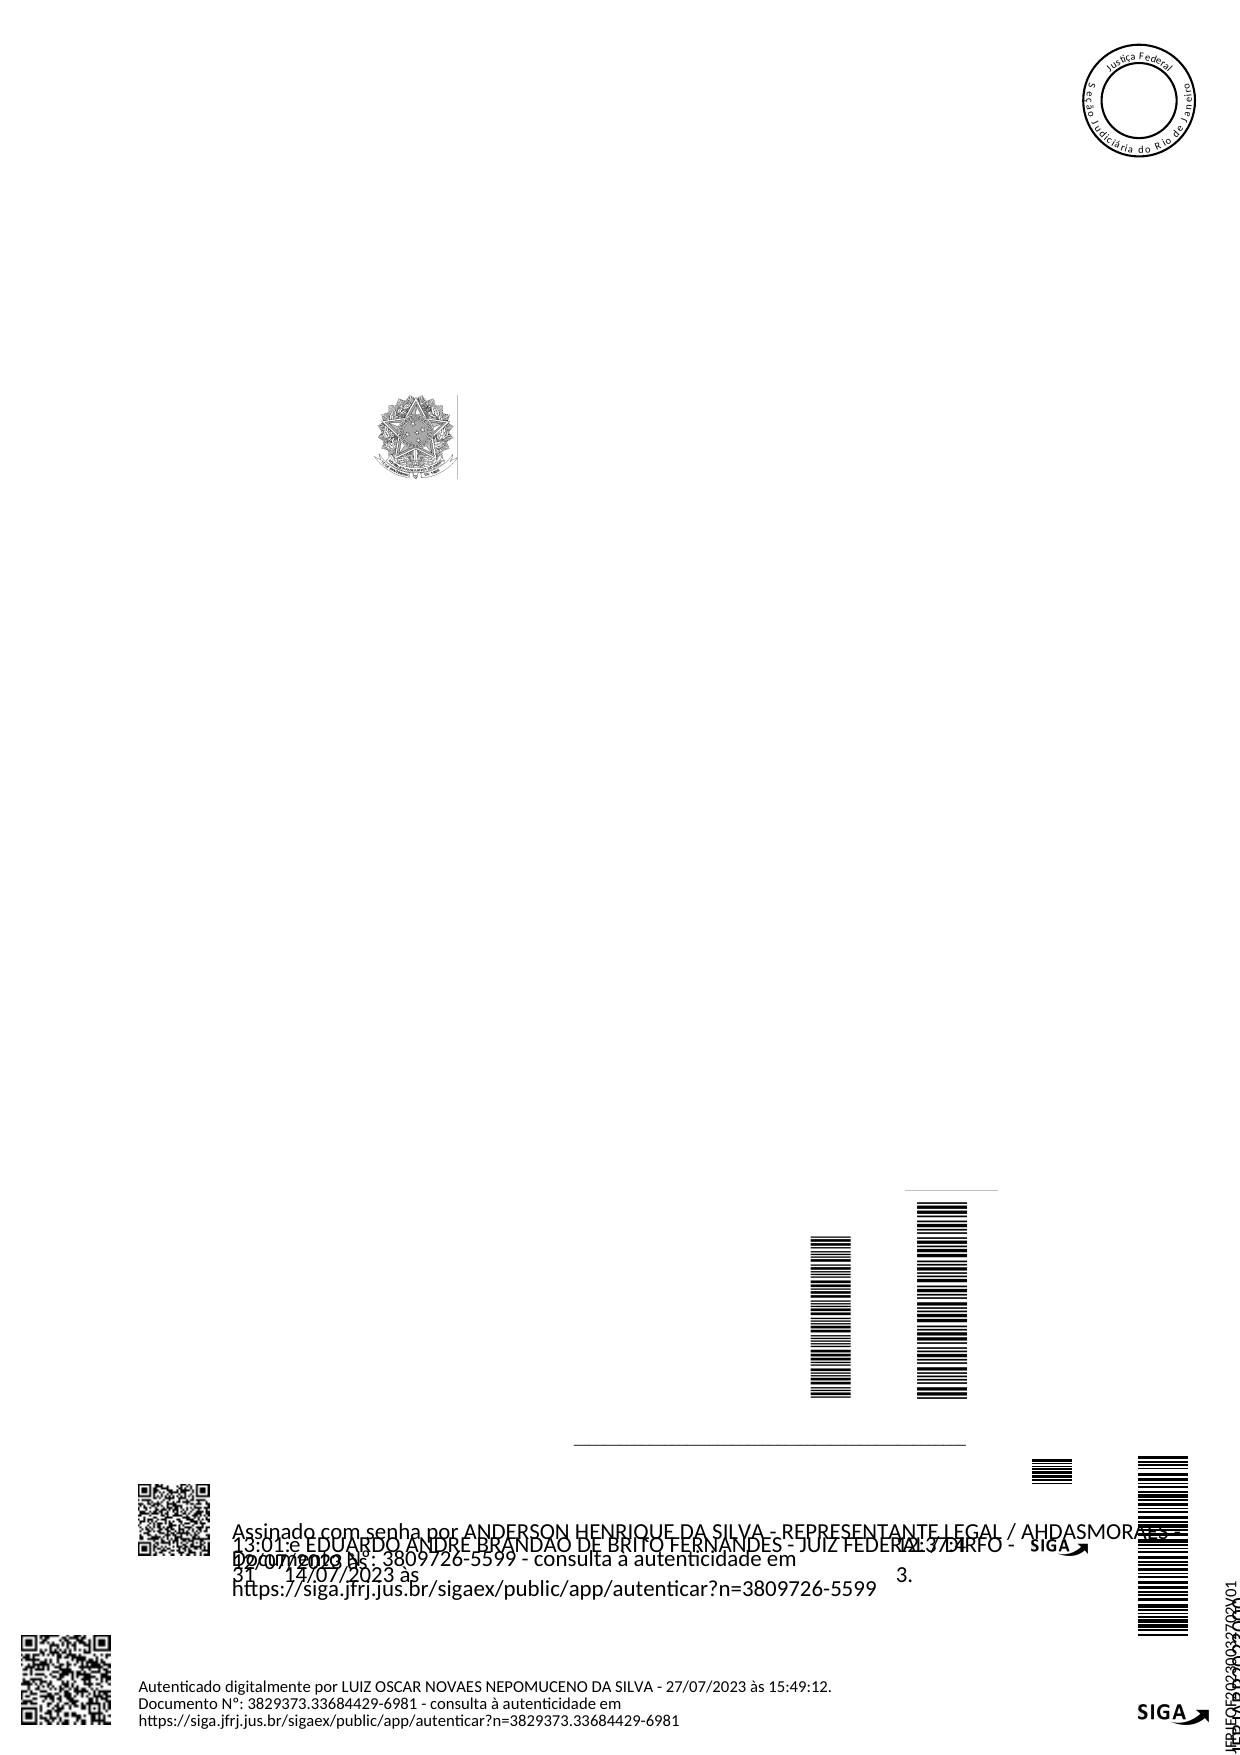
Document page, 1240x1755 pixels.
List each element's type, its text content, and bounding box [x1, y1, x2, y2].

text ____________________________________________________ [355, 1431, 969, 1447]
